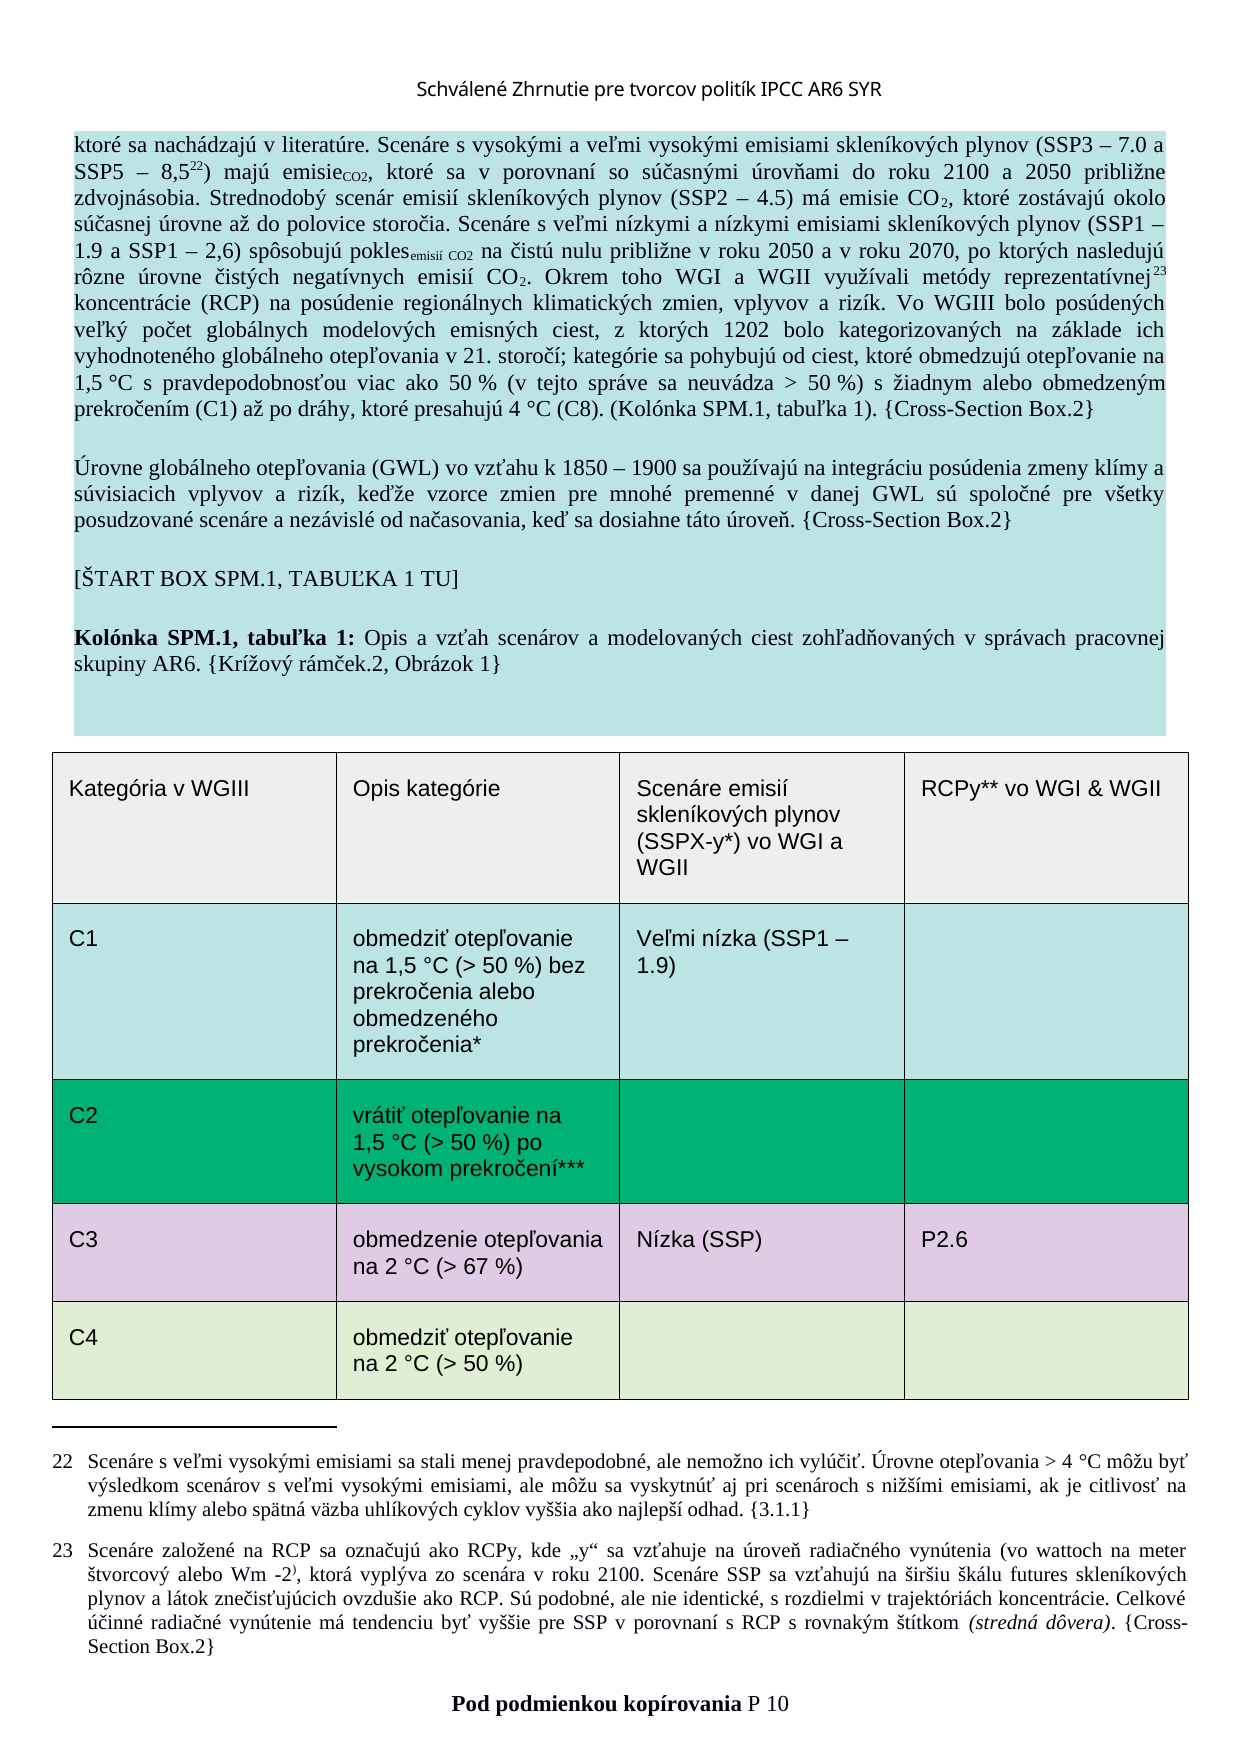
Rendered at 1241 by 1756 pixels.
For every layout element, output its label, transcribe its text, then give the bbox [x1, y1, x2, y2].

table_header Scenáre emisií skleníkových plynov (SSPX-y*) vo WGI a WGII [620, 753, 904, 902]
table_cell [905, 904, 1188, 1079]
text Kolónka SPM.1, tabuľka 1: Opis a vzťah scenárov a modelovaných ciest zohľadňovaných v správach pracovnej skupiny AR6. {Krížový rámček.2, Obrázok 1} [74, 624, 1166, 677]
table_cell [905, 1080, 1188, 1203]
table_cell [620, 1080, 904, 1203]
table_cell [905, 1302, 1188, 1399]
table_header Kategória v WGIII [53, 753, 336, 902]
table_cell C4 [53, 1302, 336, 1399]
table_cell Veľmi nízka (SSP1 – 1.9) [620, 904, 904, 1079]
table_cell C3 [53, 1204, 336, 1301]
table_header Opis kategórie [337, 753, 619, 902]
table_cell C2 [53, 1080, 336, 1203]
text Úrovne globálneho otepľovania (GWL) vo vzťahu k 1850 – 1900 sa používajú na integráciu posúdenia zmeny klímy a súvisiacich vplyvov a rizík, keďže vzorce zmien pre mnohé premenné v danej GWL sú spoločné pre všetky posudzované scenáre a nezávislé od načasovania, keď sa dosiahne táto úroveň. {Cross-Section Box.2} [74, 454, 1166, 533]
text [ŠTART BOX SPM.1, TABUĽKA 1 TU] [74, 565, 1166, 592]
text Scenáre založené na RCP sa označujú ako RCPy, kde „y“ sa vzťahuje na úroveň radiačného vynútenia (vo wattoch na meter štvorcový alebo Wm -2), ktorá vyplýva zo scenára v roku 2100. Scenáre SSP sa vzťahujú na širšiu škálu futures skleníkových plynov a látok znečisťujúcich ovzdušie ako RCP. Sú podobné, ale nie identické, s rozdielmi v trajektóriách koncentrácie. Celkové účinné radiačné vynútenie má tendenciu byť vyššie pre SSP v porovnaní s RCP s rovnakým štítkom (stredná dôvera). {Cross-Section Box.2} [52, 1538, 1188, 1658]
table_cell obmedziť otepľovanie na 2 °C (> 50 %) [337, 1302, 619, 1399]
table_header RCPy** vo WGI & WGII [905, 753, 1188, 902]
table_cell obmedzenie otepľovania na 2 °C (> 67 %) [337, 1204, 619, 1301]
table_cell Nízka (SSP) [620, 1204, 904, 1301]
table_cell obmedziť otepľovanie na 1,5 °C (> 50 %) bez prekročenia alebo obmedzeného prekročenia* [337, 904, 619, 1079]
text Scenáre s veľmi vysokými emisiami sa stali menej pravdepodobné, ale nemožno ich vylúčiť. Úrovne otepľovania > 4 °C môžu byť výsledkom scenárov s veľmi vysokými emisiami, ale môžu sa vyskytnúť aj pri scenároch s nižšími emisiami, ak je citlivosť na zmenu klímy alebo spätná väzba uhlíkových cyklov vyššia ako najlepší odhad. {3.1.1} [52, 1449, 1188, 1521]
text ktoré sa nachádzajú v literatúre. Scenáre s vysokými a veľmi vysokými emisiami skleníkových plynov (SSP3 – 7.0 a SSP5 – 8,5) majú emisieCO2, ktoré sa v porovnaní so súčasnými úrovňami do roku 2100 a 2050 približne zdvojnásobia. Strednodobý scenár emisií skleníkových plynov (SSP2 – 4.5) má emisie CO2, ktoré zostávajú okolo súčasnej úrovne až do polovice storočia. Scenáre s veľmi nízkymi a nízkymi emisiami skleníkových plynov (SSP1 – 1.9 a SSP1 – 2,6) spôsobujú poklesemisií CO2 na čistú nulu približne v roku 2050 a v roku 2070, po ktorých nasledujú rôzne úrovne čistých negatívnych emisií CO2. Okrem toho WGI a WGII využívali metódy reprezentatívnej koncentrácie (RCP) na posúdenie regionálnych klimatických zmien, vplyvov a rizík. Vo WGIII bolo posúdených veľký počet globálnych modelových emisných ciest, z ktorých 1202 bolo kategorizovaných na základe ich vyhodnoteného globálneho otepľovania v 21. storočí; kategórie sa pohybujú od ciest, ktoré obmedzujú otepľovanie na 1,5 °C s pravdepodobnosťou viac ako 50 % (v tejto správe sa neuvádza > 50 %) s žiadnym alebo obmedzeným prekročením (C1) až po dráhy, ktoré presahujú 4 °C (C8). (Kolónka SPM.1, tabuľka 1). {Cross-Section Box.2} [74, 131, 1166, 421]
table_cell C1 [53, 904, 336, 1079]
table_cell P2.6 [905, 1204, 1188, 1301]
table_cell [620, 1302, 904, 1399]
table_cell vrátiť otepľovanie na 1,5 °C (> 50 %) po vysokom prekročení*** [337, 1080, 619, 1203]
